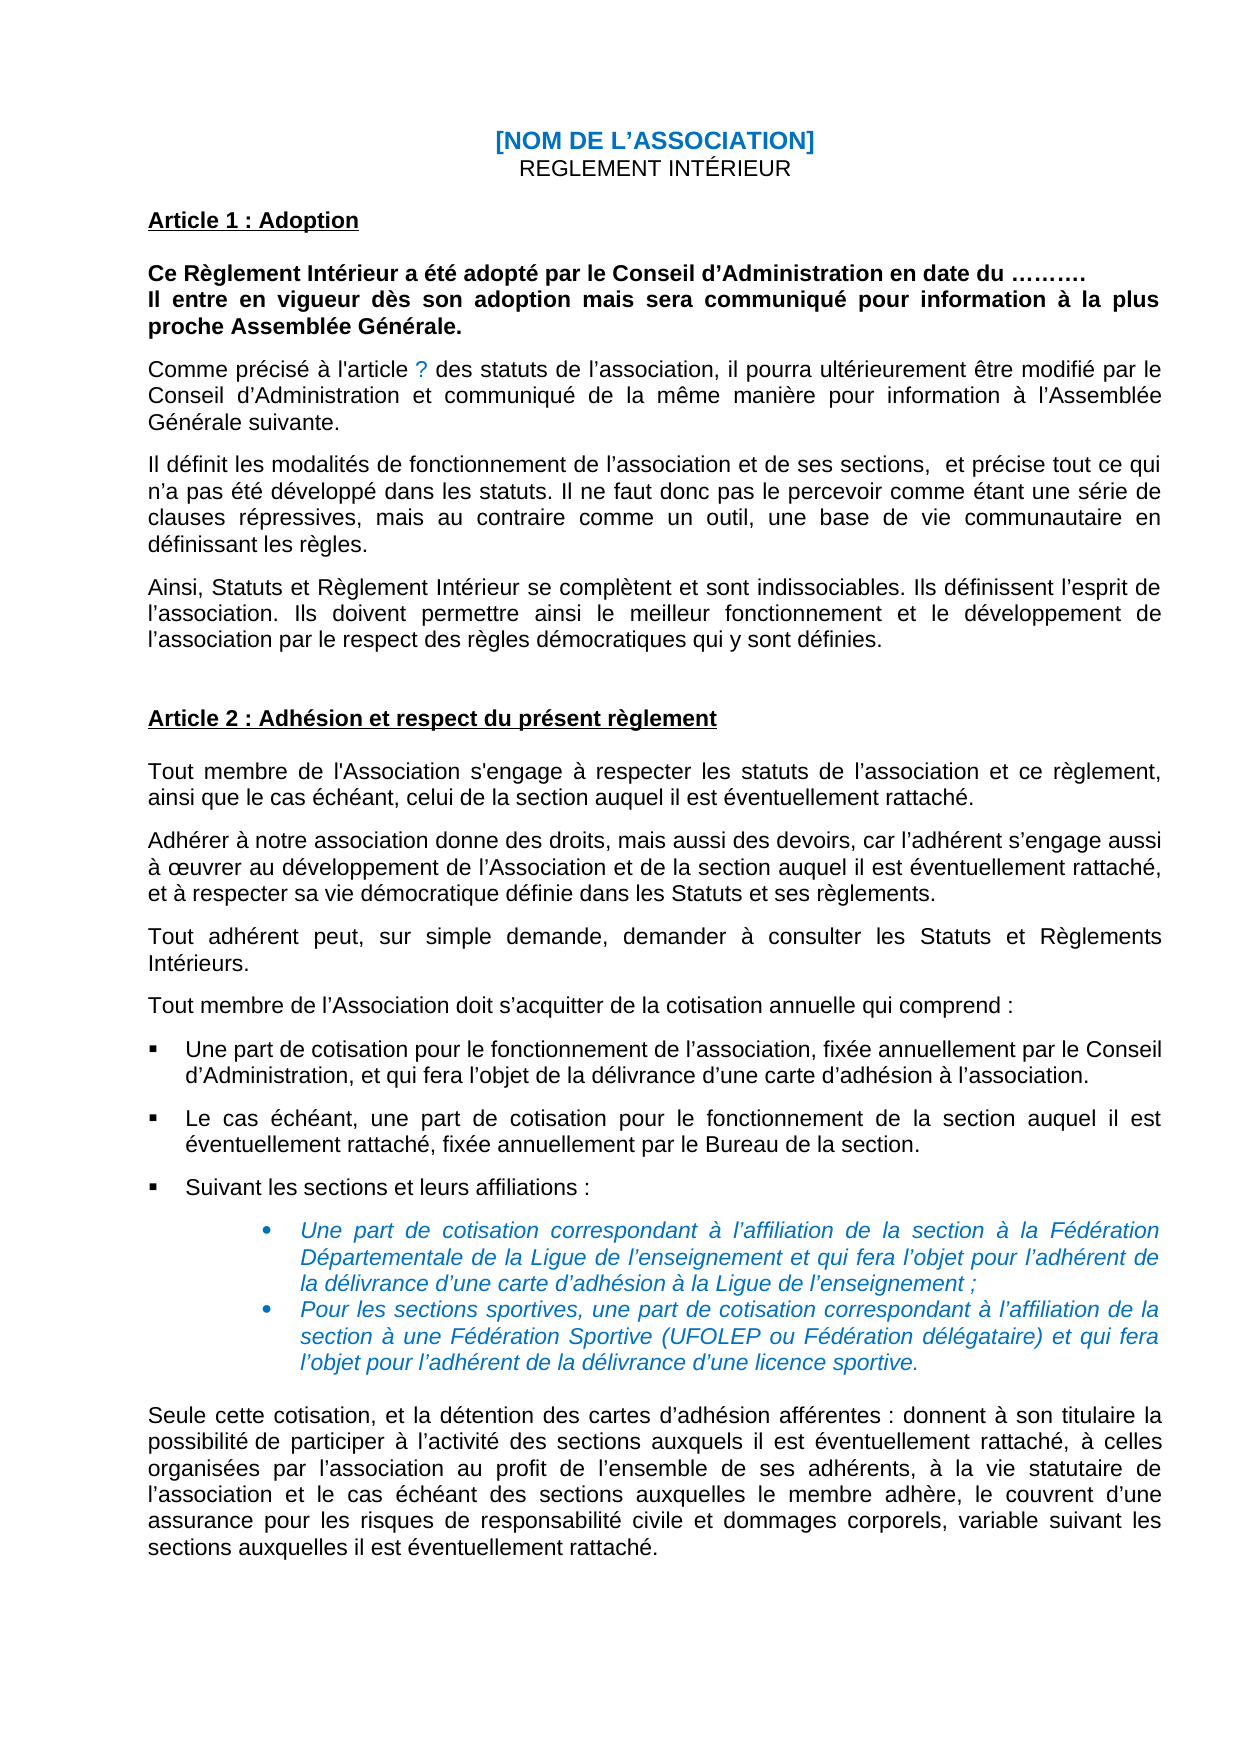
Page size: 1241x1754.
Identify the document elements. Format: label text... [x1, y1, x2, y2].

list Le cas échéant, une part de cotisation pour le fonctionnement de la section auquel il est éventuellement rattaché, fixée annuellement par le Bureau de la section. [148, 1105, 1162, 1158]
text Seule cette cotisation, et la détention des cartes d’adhésion afférentes : donnent à son titulaire la possibilité de participer à l’activité des sections auxquels il est éventuellement rattaché, à celles organisées par l’association au profit de l’ensemble de ses adhérents, à la vie statutaire de l’association et le cas échéant des sections auxquelles le membre adhère, le couvrent d’une assurance pour les risques de responsabilité civile et dommages corporels, variable suivant les sections auxquelles il est éventuellement rattaché. [148, 1402, 1162, 1560]
list Pour les sections sportives, une part de cotisation correspondant à l’affiliation de la section à une Fédération Sportive (UFOLEP ou Fédération délégataire) et qui fera l’objet pour l’adhérent de la délivrance d’une licence sportive. [263, 1296, 1162, 1375]
subtitle Article 2 : Adhésion et respect du présent règlement [148, 705, 1162, 732]
text Il définit les modalités de fonctionnement de l’association et de ses sections, et précise tout ce qui n’a pas été développé dans les statuts. Il ne faut donc pas le percevoir comme étant une série de clauses répressives, mais au contraire comme un outil, une base de vie communautaire en définissant les règles. [148, 451, 1162, 557]
text Adhérer à notre association donne des droits, mais aussi des devoirs, car l’adhérent s’engage aussi à œuvrer au développement de l’Association et de la section auquel il est éventuellement rattaché, et à respecter sa vie démocratique définie dans les Statuts et ses règlements. [148, 827, 1162, 906]
text Tout membre de l'Association s'engage à respecter les statuts de l’association et ce règlement, ainsi que le cas échéant, celui de la section auquel il est éventuellement rattaché. [148, 758, 1162, 811]
list Une part de cotisation pour le fonctionnement de l’association, fixée annuellement par le Conseil d’Administration, et qui fera l’objet de la délivrance d’une carte d’adhésion à l’association. [148, 1036, 1162, 1088]
list Suivant les sections et leurs affiliations : [148, 1174, 1162, 1201]
text REGLEMENT INTÉRIEUR [148, 154, 1162, 181]
text Tout adhérent peut, sur simple demande, demander à consulter les Statuts et Règlements Intérieurs. [148, 923, 1162, 976]
list Une part de cotisation correspondant à l’affiliation de la section à la Fédération Départementale de la Ligue de l’enseignement et qui fera l’objet pour l’adhérent de la délivrance d’une carte d’adhésion à la Ligue de l’enseignement ; [263, 1217, 1162, 1296]
text Il entre en vigueur dès son adoption mais sera communiqué pour information à la plus proche Assemblée Générale. [148, 286, 1160, 339]
text Ce Règlement Intérieur a été adopté par le Conseil d’Administration en date du ………. [148, 260, 1162, 286]
text Tout membre de l’Association doit s’acquitter de la cotisation annuelle qui comprend : [148, 992, 1162, 1019]
text Comme précisé à l'article ? des statuts de l’association, il pourra ultérieurement être modifié par le Conseil d’Administration et communiqué de la même manière pour information à l’Assemblée Générale suivante. [148, 356, 1162, 435]
text Ainsi, Statuts et Règlement Intérieur se complètent et sont indissociables. Ils définissent l’esprit de l’association. Ils doivent permettre ainsi le meilleur fonctionnement et le développement de l’association par le respect des règles démocratiques qui y sont définies. [148, 573, 1162, 653]
subtitle Article 1 : Adoption [148, 207, 1162, 234]
text [NOM DE L’ASSOCIATION] [148, 126, 1162, 154]
